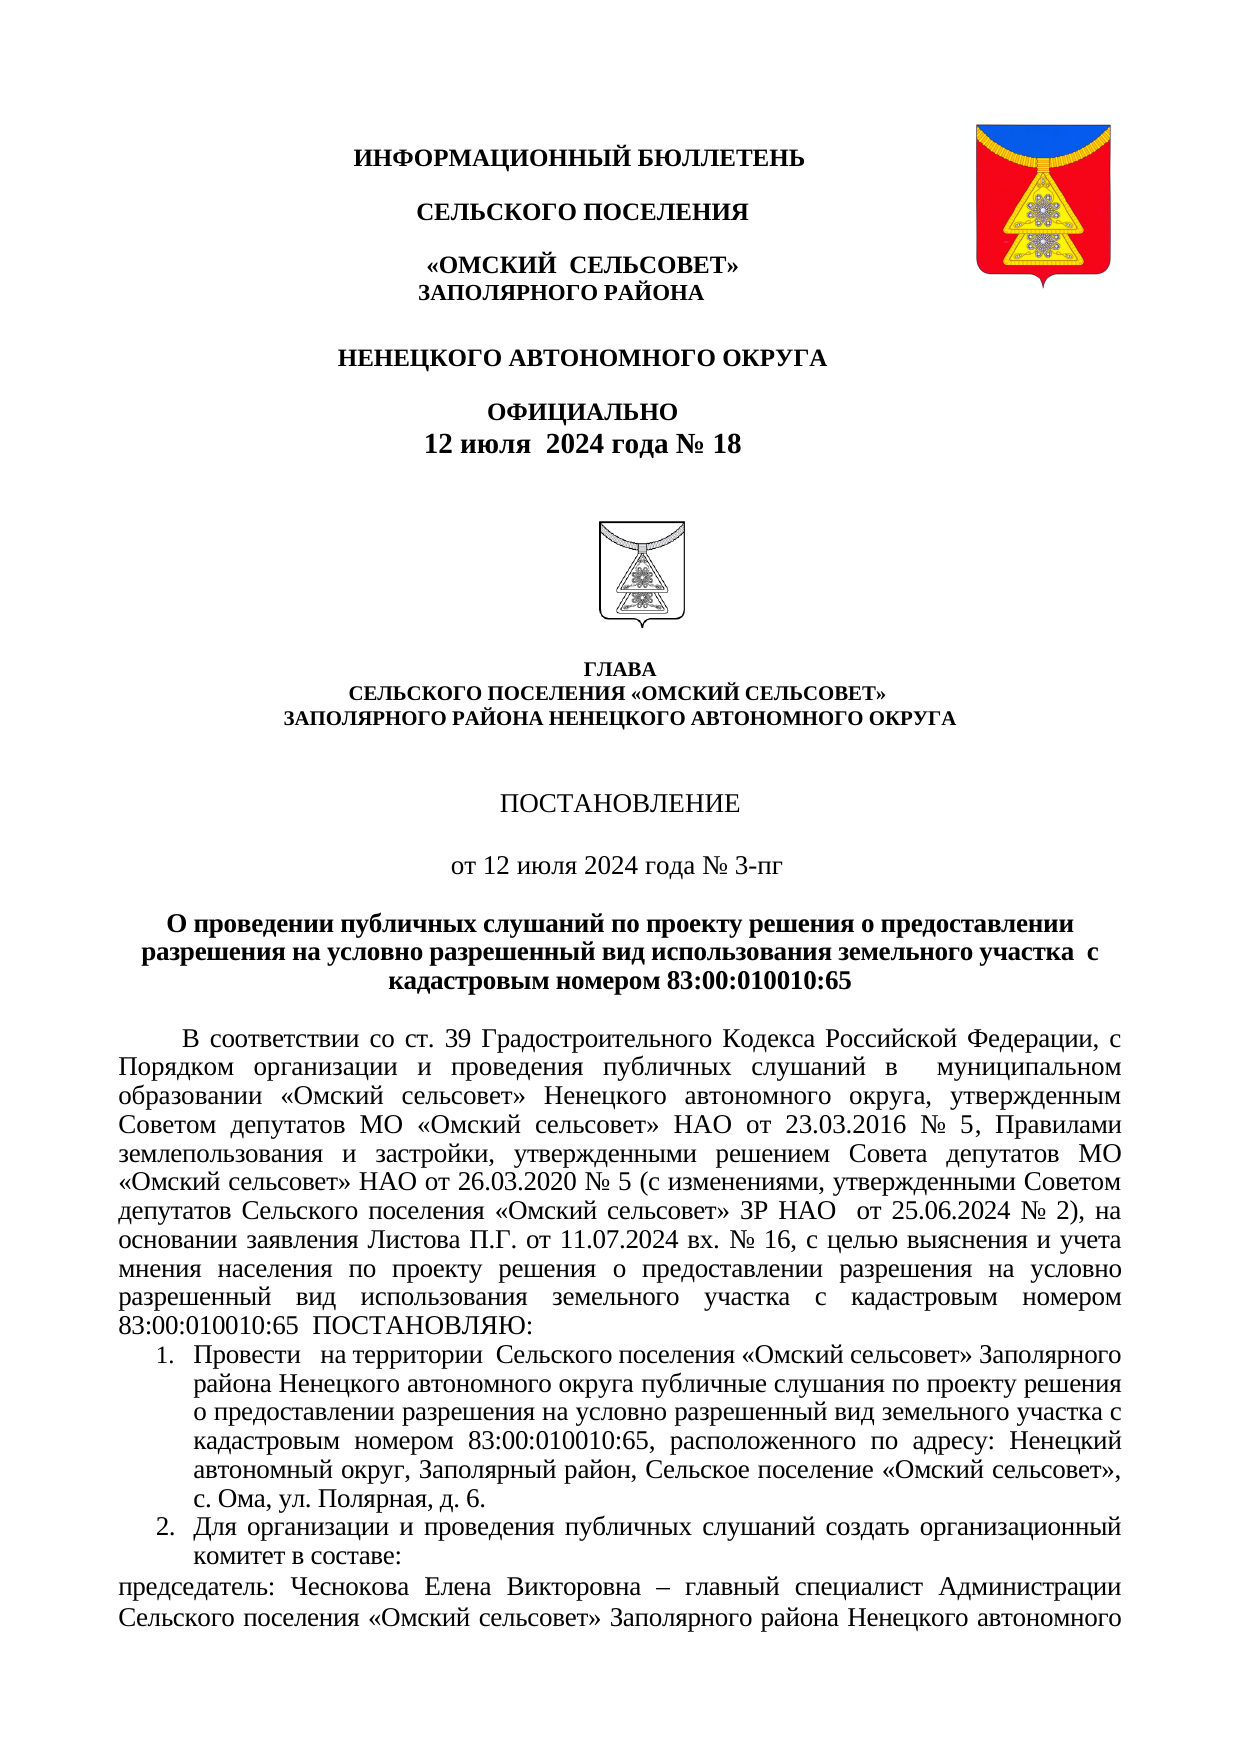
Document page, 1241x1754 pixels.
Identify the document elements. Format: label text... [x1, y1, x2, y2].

list Провести на территории Сельского поселения «Омский сельсовет» Заполярного района Ненецкого автономного округа публичные слушания по проекту решения о предоставлении разрешения на условно разрешенный вид земельного участка с кадастровым номером 83:00:010010:65, расположенного по адресу: Ненецкий автономный округ, Заполярный район, Сельское поселение «Омский сельсовет», с. Ома, ул. Полярная, д. 6. [156, 1340, 1122, 1513]
text ЗАПОЛЯРНОГО РАЙОНА НЕНЕЦКОГО АВТОНОМНОГО ОКРУГА [118, 705, 1122, 729]
text от 12 июля 2024 года № 3-пг [118, 849, 1122, 880]
text О проведении публичных слушаний по проекту решения о предоставлении разрешения на условно разрешенный вид использования земельного участка с кадастровым номером 83:00:010010:65 [118, 909, 1122, 995]
text СЕЛЬСКОГО ПОСЕЛЕНИЯ «ОМСКИЙ СЕЛЬСОВЕТ» [118, 681, 1122, 705]
subtitle ПОСТАНОВЛЕНИЕ [118, 787, 1122, 818]
text ГЛАВА [118, 657, 1122, 681]
table_header ИНФОРМАЦИОННЫЙ БЮЛЛЕТЕНЬ СЕЛЬСКОГО ПОСЕЛЕНИЯ «ОМСКИЙ СЕЛЬСОВЕТ» ЗАПОЛЯРНОГО РАЙОНА НЕНЕЦКОГО АВТОНОМНОГО ОКРУГА ОФИЦИАЛЬНО 12 июля 2024 года № 18 [118, 118, 953, 459]
text председатель: Чеснокова Елена Викторовна – главный специалист Администрации Сельского поселения «Омский сельсовет» Заполярного района Ненецкого автономного [118, 1570, 1122, 1633]
text В соответствии со ст. 39 Градостроительного Кодекса Российской Федерации, с Порядком организации и проведения публичных слушаний в муниципальном образовании «Омский сельсовет» Ненецкого автономного округа, утвержденным Советом депутатов МО «Омский сельсовет» НАО от 23.03.2016 № 5, Правилами землепользования и застройки, утвержденными решением Совета депутатов МО «Омский сельсовет» НАО от 26.03.2020 № 5 (с изменениями, утвержденными Советом депутатов Сельского поселения «Омский сельсовет» ЗР НАО от 25.06.2024 № 2), на основании заявления Листова П.Г. от 11.07.2024 вх. № 16, с целью выяснения и учета мнения населения по проекту решения о предоставлении разрешения на условно разрешенный вид использования земельного участка с кадастровым номером 83:00:010010:65 ПОСТАНОВЛЯЮ: [118, 1024, 1122, 1340]
table_header [953, 118, 1122, 459]
list Для организации и проведения публичных слушаний создать организационный комитет в составе: [156, 1513, 1122, 1570]
